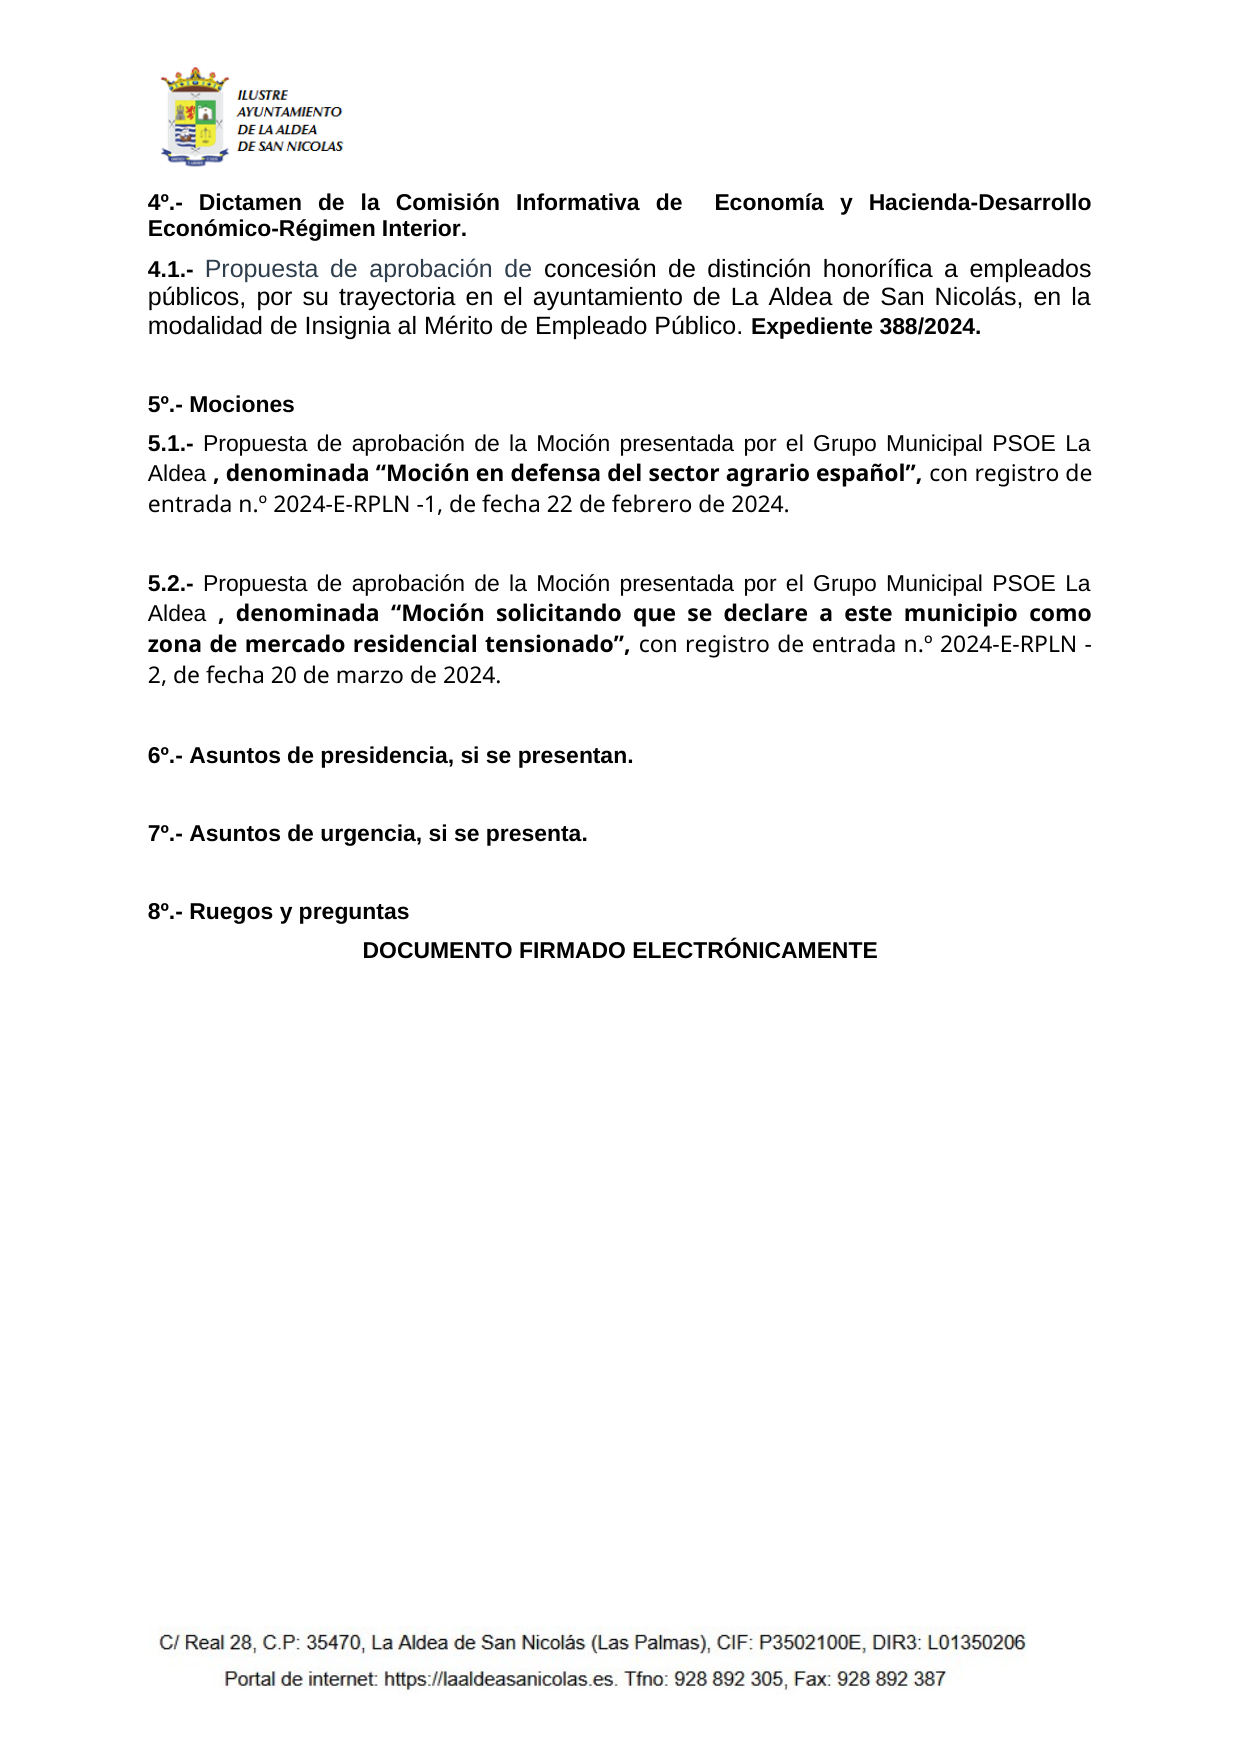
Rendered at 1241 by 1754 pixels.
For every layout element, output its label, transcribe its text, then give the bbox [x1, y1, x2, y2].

text 7º.- Asuntos de urgencia, si se presenta. [148, 820, 1093, 846]
text 5.2.- Propuesta de aprobación de la Moción presentada por el Grupo Municipal PSOE La Aldea , denominada “Moción solicitando que se declare a este municipio como zona de mercado residencial tensionado”, con registro de entrada n.º 2024-E-RPLN -2, de fecha 20 de marzo de 2024. [148, 570, 1093, 690]
text 8º.- Ruegos y preguntas [148, 898, 1093, 924]
text 5.1.- Propuesta de aprobación de la Moción presentada por el Grupo Municipal PSOE La Aldea , denominada “Moción en defensa del sector agrario español”, con registro de entrada n.º 2024-E-RPLN -1, de fecha 22 de febrero de 2024. [148, 430, 1093, 519]
text 6º.- Asuntos de presidencia, si se presentan. [148, 742, 1093, 769]
picture [148, 1626, 1033, 1695]
text DOCUMENTO FIRMADO ELECTRÓNICAMENTE [148, 937, 1093, 963]
text 5º.- Mociones [148, 391, 1093, 418]
text 4.1.- Propuesta de aprobación de concesión de distinción honorífica a empleados públicos, por su trayectoria en el ayuntamiento de La Aldea de San Nicolás, en la modalidad de Insignia al Mérito de Empleado Público. Expediente 388/2024. [148, 254, 1093, 340]
picture [147, 59, 359, 174]
text 4º.- Dictamen de la Comisión Informativa de Economía y Hacienda-Desarrollo Económico-Régimen Interior. [148, 188, 1093, 241]
